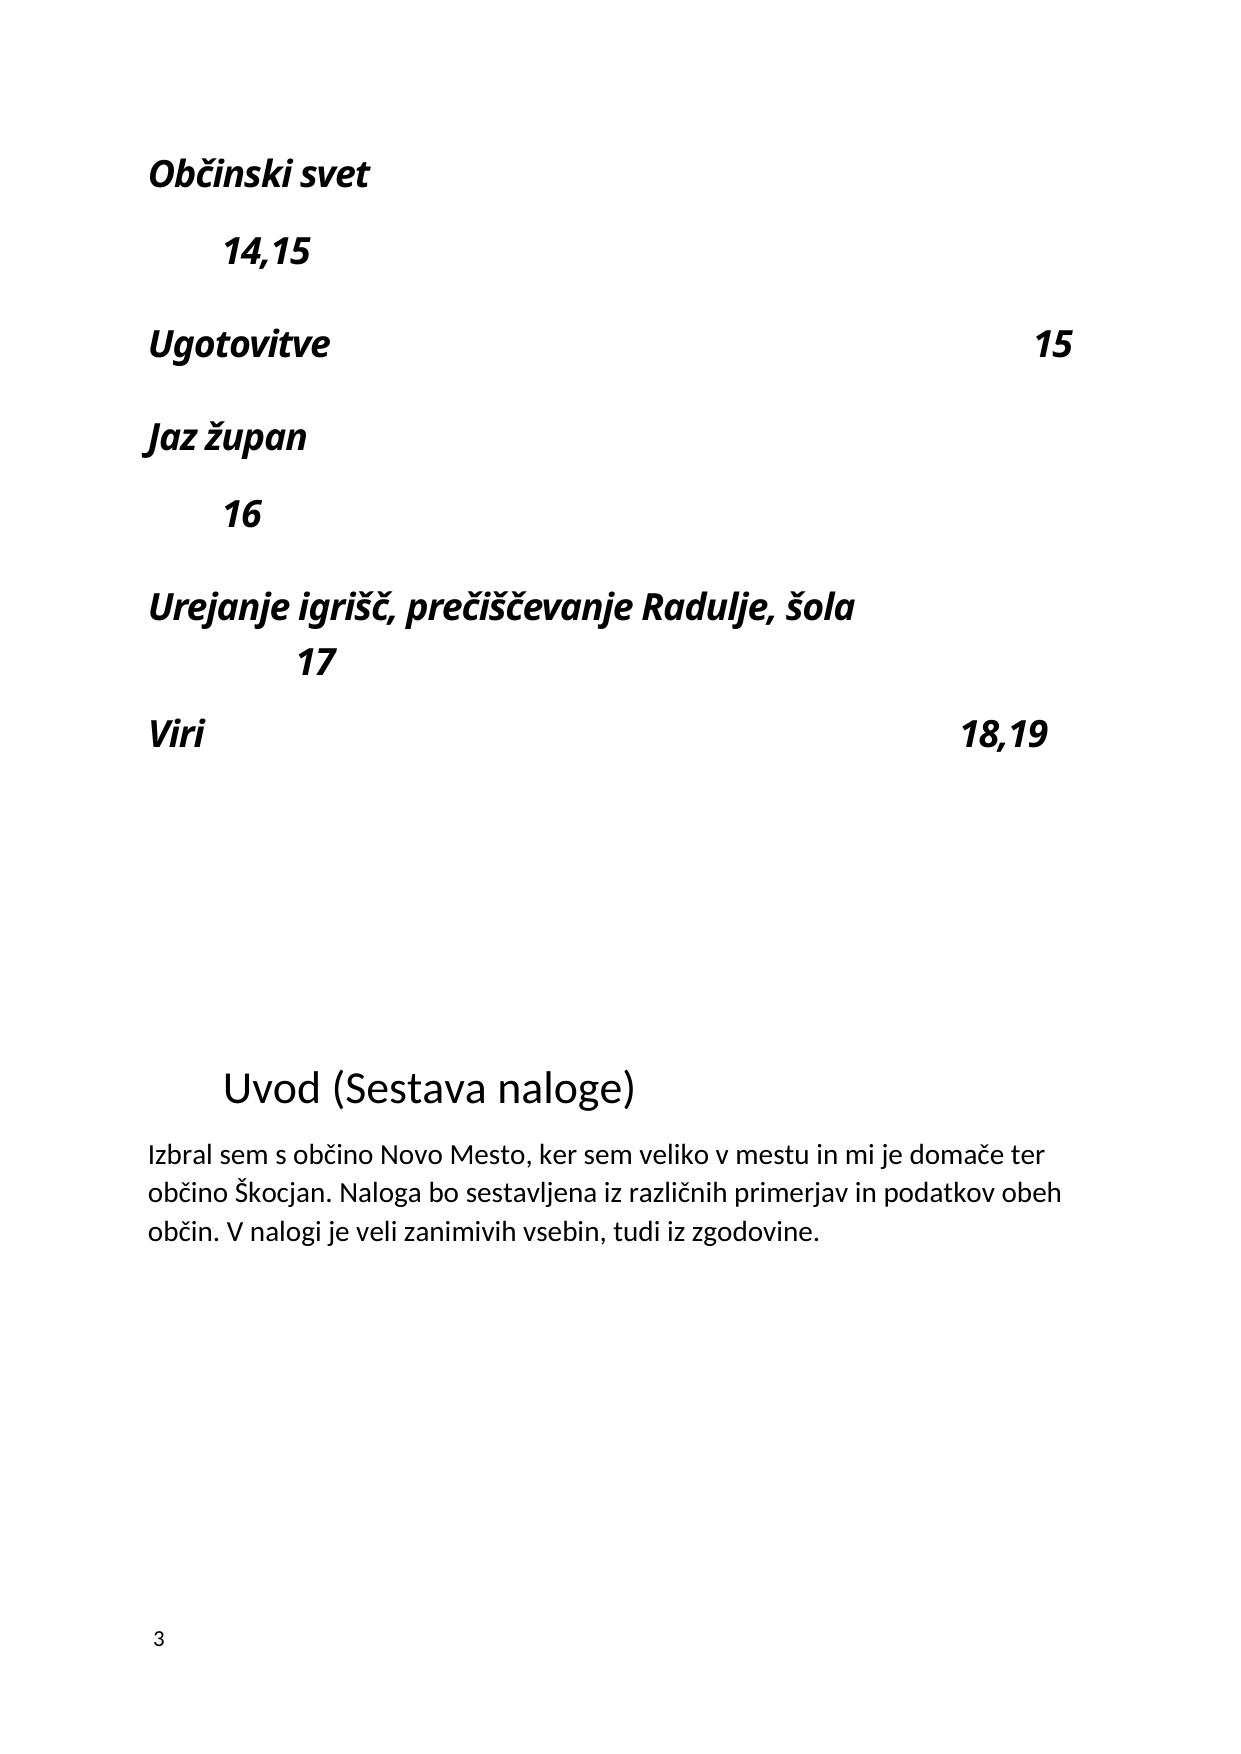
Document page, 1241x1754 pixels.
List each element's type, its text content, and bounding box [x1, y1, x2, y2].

list Uvod (Sestava naloge) [223, 1059, 1093, 1115]
text Jaz župan 16 [148, 411, 1093, 538]
text Viri 18,19 [148, 707, 1093, 758]
text Ugotovitve 15 [148, 317, 1093, 368]
text Izbral sem s občino Novo Mesto, ker sem veliko v mestu in mi je domače ter občino Škocjan. Naloga bo sestavljena iz različnih primerjav in podatkov obeh občin. V nalogi je veli zanimivih vsebin, tudi iz zgodovine. [148, 1136, 1093, 1248]
text Urejanje igrišč, prečiščevanje Radulje, šola 17 [148, 580, 1093, 687]
text Občinski svet 14,15 [148, 148, 1093, 275]
